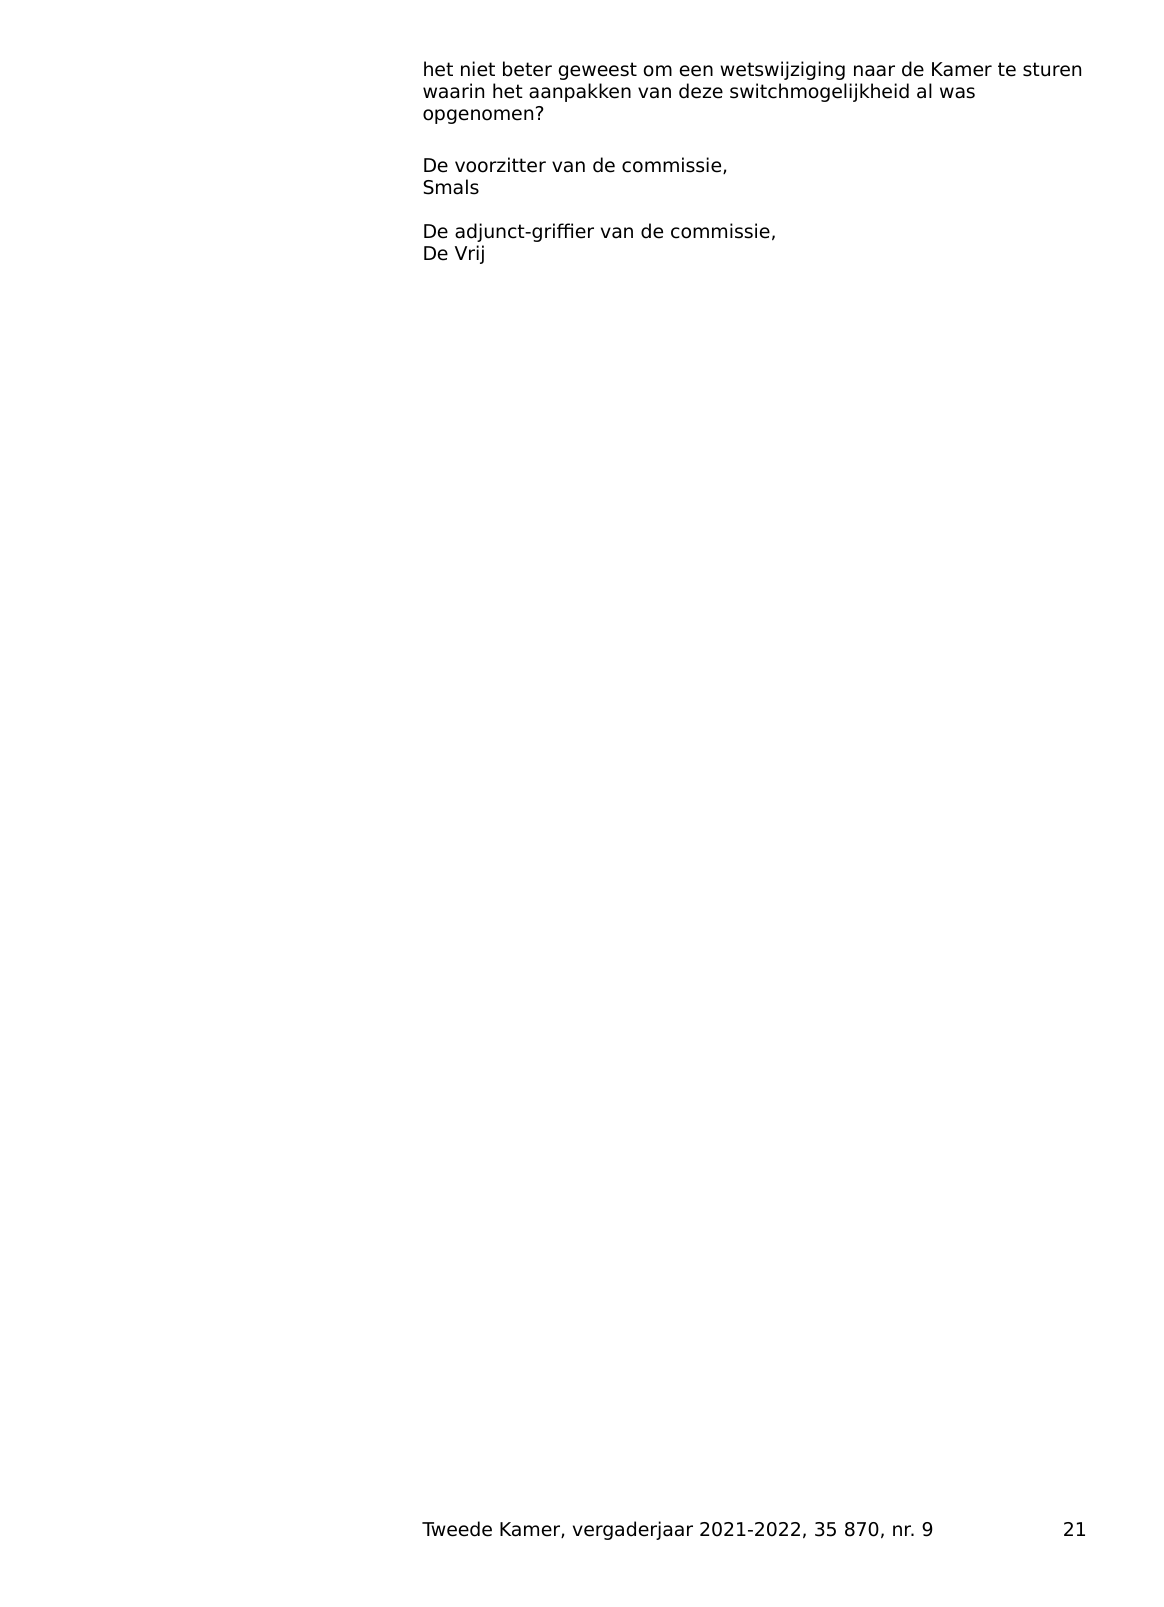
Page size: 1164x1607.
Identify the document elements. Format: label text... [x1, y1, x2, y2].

text De voorzitter van de commissie, Smals [422, 155, 1087, 199]
text het niet beter geweest om een wetswijziging naar de Kamer te sturen waarin het aanpakken van deze switchmogelijkheid al was opgenomen? [422, 59, 1087, 125]
text De adjunct-griffier van de commissie, De Vrij [422, 221, 1087, 265]
